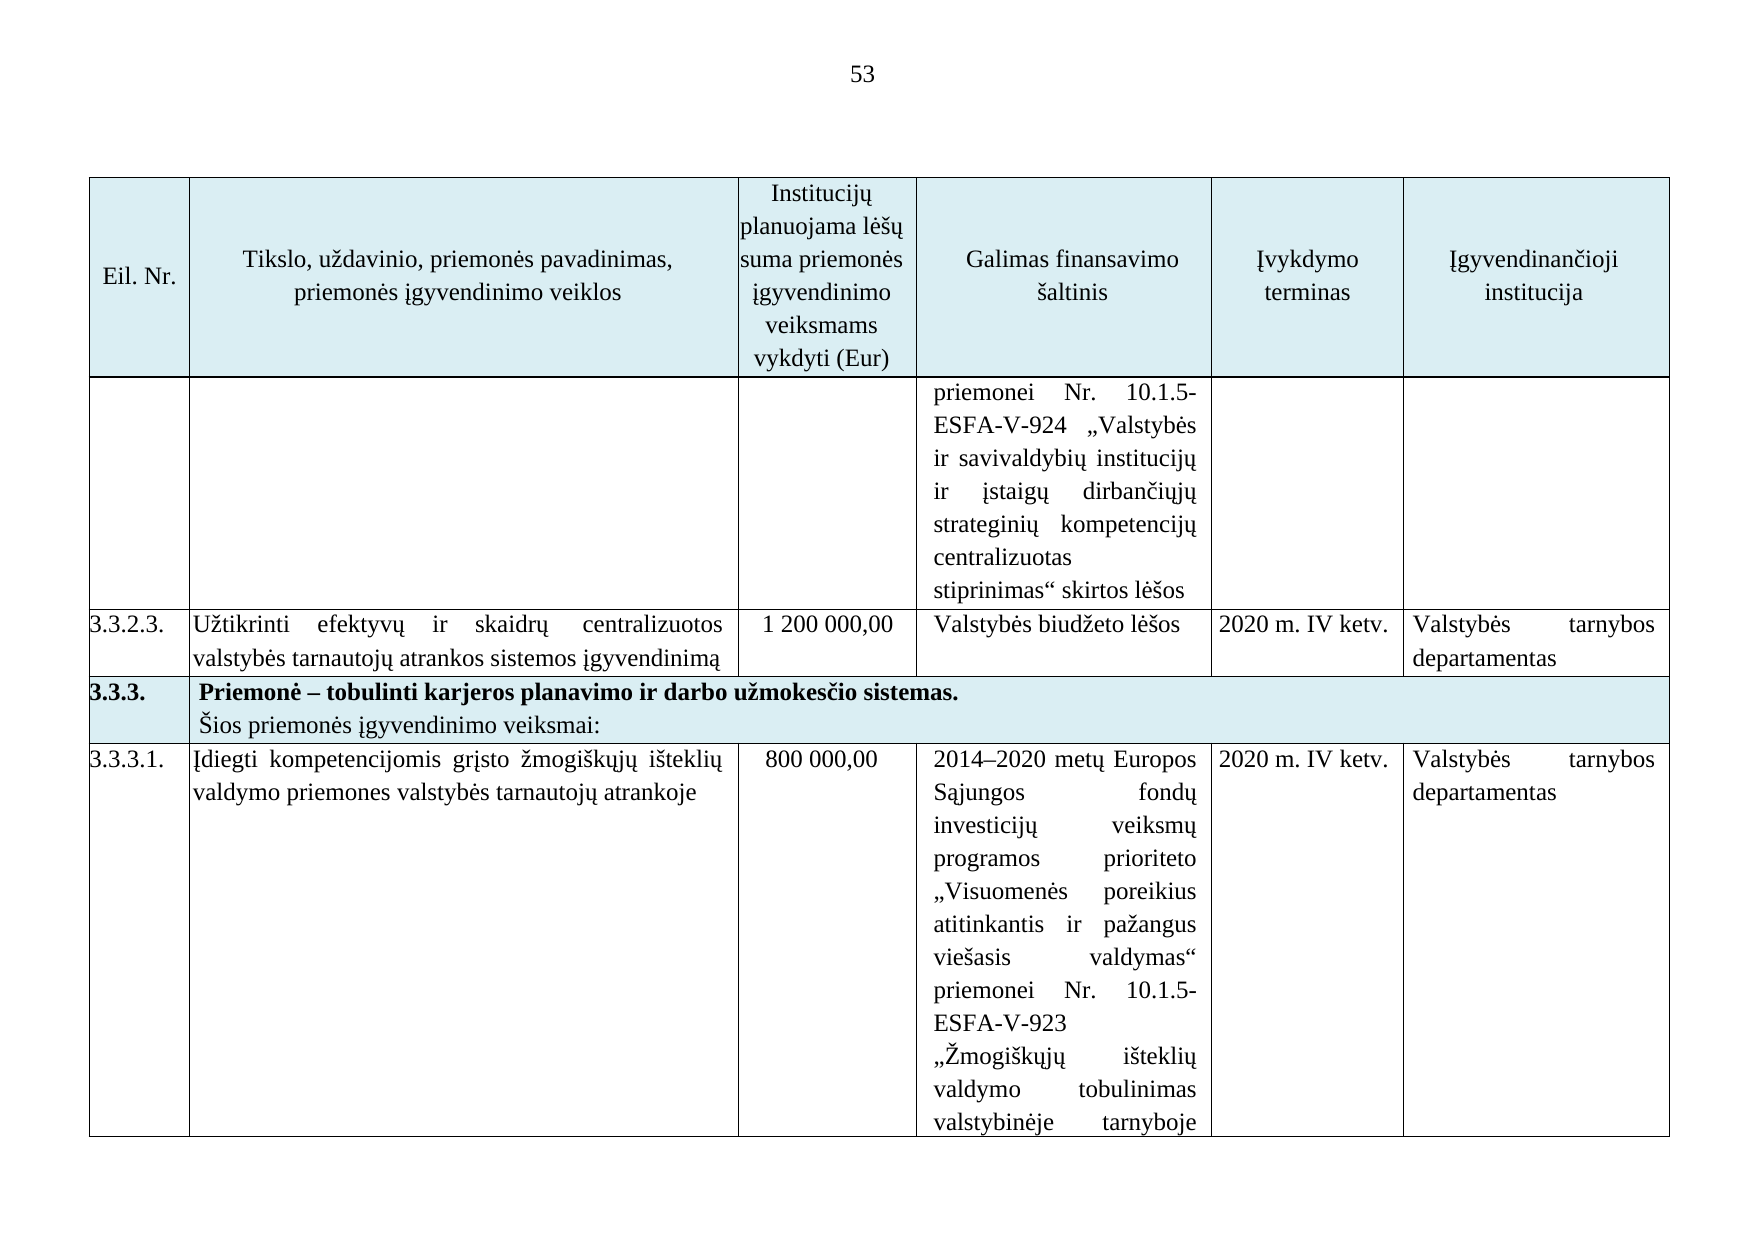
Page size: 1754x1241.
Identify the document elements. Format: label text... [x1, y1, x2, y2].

table_cell [1404, 378, 1669, 608]
table_cell 3.3.3. [90, 677, 189, 743]
table_header Įvykdymo terminas [1212, 178, 1403, 376]
table_header Galimas finansavimo šaltinis [917, 178, 1211, 376]
table_cell Įdiegti kompetencijomis grįsto žmogiškųjų išteklių valdymo priemones valstybės tarnautojų atrankoje [190, 744, 738, 1136]
table_cell 800 000,00 [739, 744, 916, 1136]
table_cell 2020 m. IV ketv. [1212, 744, 1403, 1136]
table_cell Valstybės biudžeto lėšos [917, 610, 1211, 676]
table_cell 2020 m. IV ketv. [1212, 610, 1403, 676]
table_header Tikslo, uždavinio, priemonės pavadinimas, priemonės įgyvendinimo veiklos [190, 178, 738, 376]
table_header Eil. Nr. [90, 178, 189, 376]
table_cell 3.3.2.3. [90, 610, 189, 676]
table_cell 1 200 000,00 [739, 610, 916, 676]
table_cell [190, 378, 738, 608]
table_cell [90, 378, 189, 608]
table_cell 3.3.3.1. [90, 744, 189, 1136]
table_cell priemonei Nr. 10.1.5-ESFA-V-924 „Valstybės ir savivaldybių institucijų ir įstaigų dirbančiųjų strateginių kompetencijų centralizuotas stiprinimas“ skirtos lėšos [917, 378, 1211, 608]
table_cell 2014–2020 metų Europos Sąjungos fondų investicijų veiksmų programos prioriteto „Visuomenės poreikius atitinkantis ir pažangus viešasis valdymas“ priemonei Nr. 10.1.5-ESFA-V-923 „Žmogiškųjų išteklių valdymo tobulinimas valstybinėje tarnyboje [917, 744, 1211, 1136]
table_cell [739, 378, 916, 608]
table_cell Priemonė – tobulinti karjeros planavimo ir darbo užmokesčio sistemas. Šios priemonės įgyvendinimo veiksmai: [190, 677, 1669, 743]
table_cell [1212, 378, 1403, 608]
table_header Institucijų planuojama lėšų suma priemonės įgyvendinimo veiksmams vykdyti (Eur) [739, 178, 916, 376]
table_header Įgyvendinančioji institucija [1404, 178, 1669, 376]
table_cell Užtikrinti efektyvų ir skaidrų centralizuotos valstybės tarnautojų atrankos sistemos įgyvendinimą [190, 610, 738, 676]
table_cell Valstybės tarnybos departamentas [1404, 610, 1669, 676]
table_cell Valstybės tarnybos departamentas [1404, 744, 1669, 1136]
